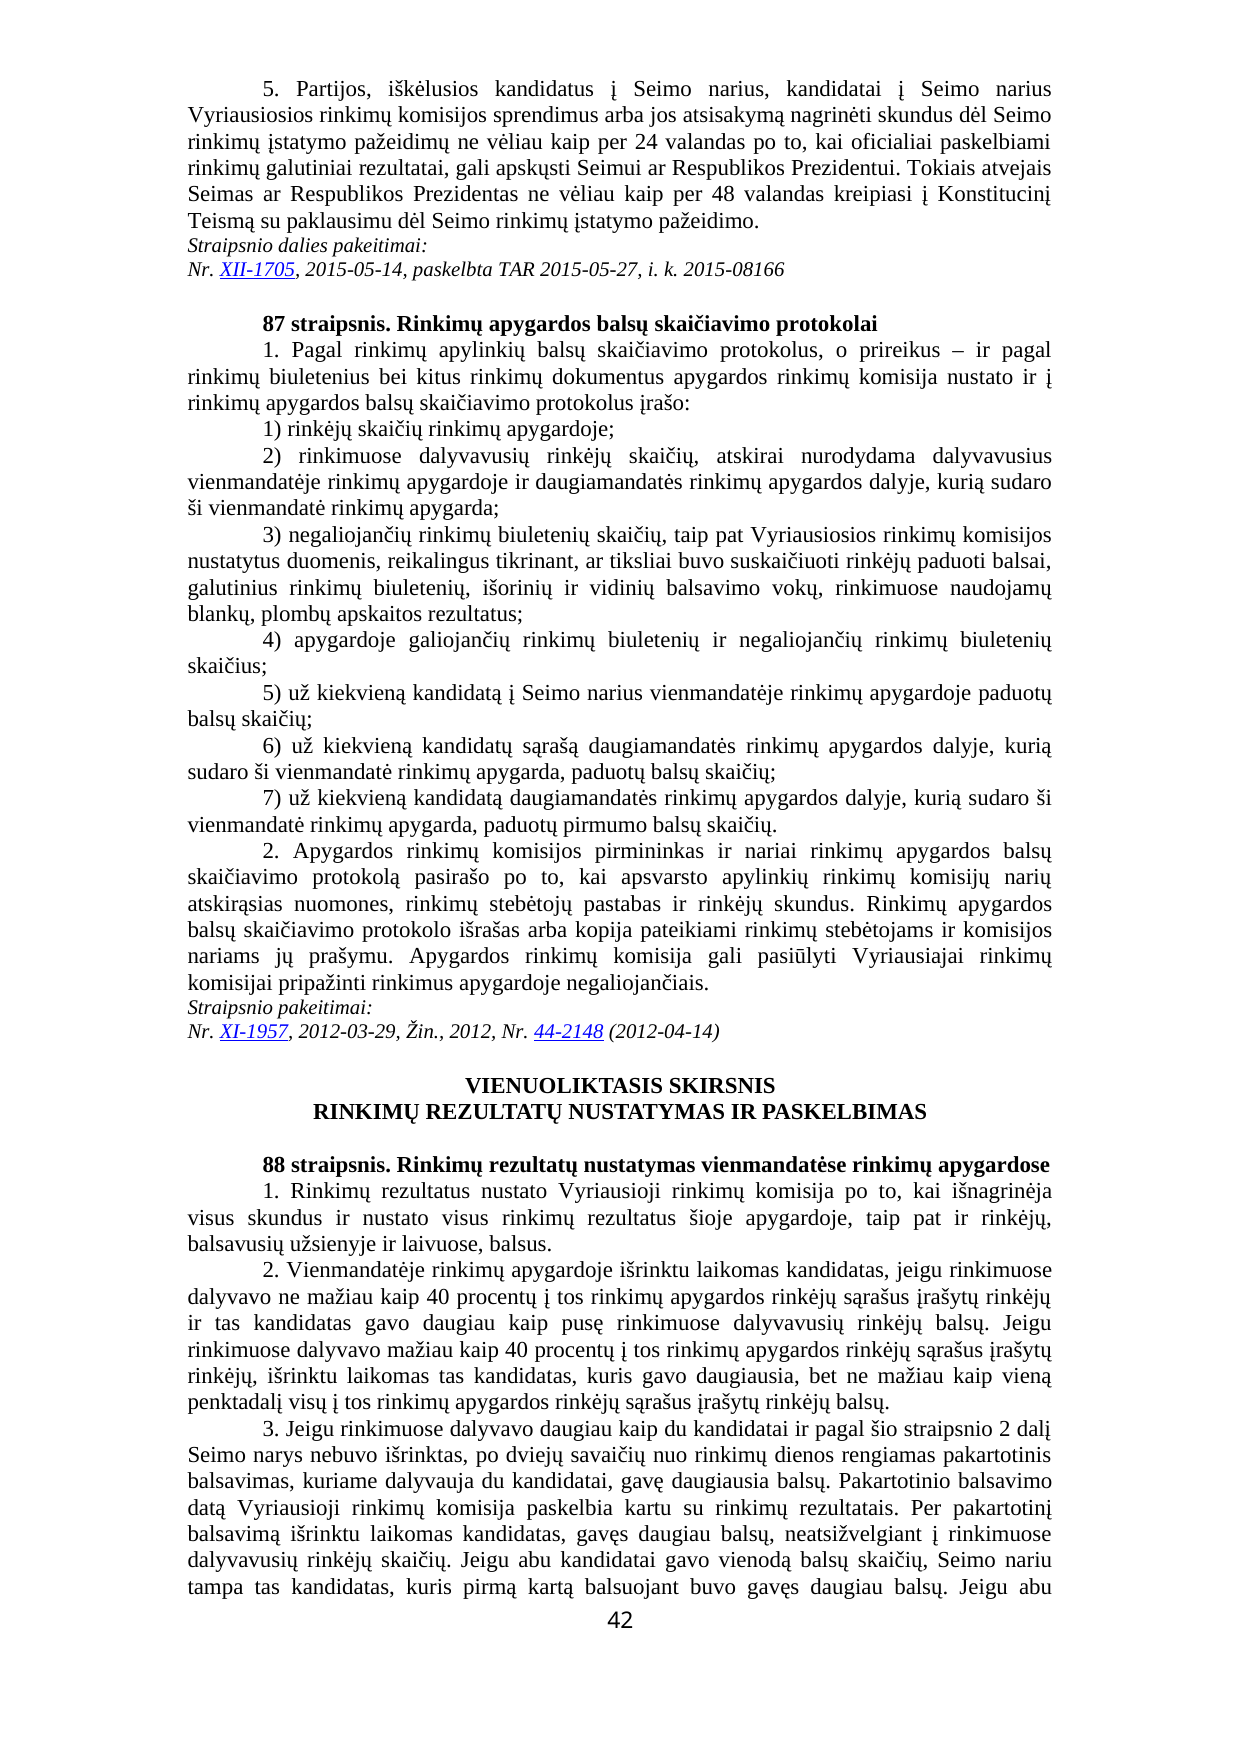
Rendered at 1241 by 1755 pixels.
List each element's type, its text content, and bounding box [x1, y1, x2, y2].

text Straipsnio pakeitimai: [187, 995, 1053, 1019]
text 7) už kiekvieną kandidatą daugiamandatės rinkimų apygardos dalyje, kurią sudaro ši vienmandatė rinkimų apygarda, paduotų pirmumo balsų skaičių. [187, 784, 1053, 837]
text 6) už kiekvieną kandidatų sąrašą daugiamandatės rinkimų apygardos dalyje, kurią sudaro ši vienmandatė rinkimų apygarda, paduotų balsų skaičių; [187, 732, 1053, 784]
text Nr. XII-1705, 2015-05-14, paskelbta TAR 2015-05-27, i. k. 2015-08166 [187, 257, 1053, 281]
text 87 straipsnis. Rinkimų apygardos balsų skaičiavimo protokolai [187, 310, 1053, 336]
text 5) už kiekvieną kandidatą į Seimo narius vienmandatėje rinkimų apygardoje paduotų balsų skaičių; [187, 679, 1053, 732]
text 3) negaliojančių rinkimų biuletenių skaičių, taip pat Vyriausiosios rinkimų komisijos nustatytus duomenis, reikalingus tikrinant, ar tiksliai buvo suskaičiuoti rinkėjų paduoti balsai, galutinius rinkimų biuletenių, išorinių ir vidinių balsavimo vokų, rinkimuose naudojamų blankų, plombų apskaitos rezultatus; [187, 521, 1053, 626]
text 5. Partijos, iškėlusios kandidatus į Seimo narius, kandidatai į Seimo narius Vyriausiosios rinkimų komisijos sprendimus arba jos atsisakymą nagrinėti skundus dėl Seimo rinkimų įstatymo pažeidimų ne vėliau kaip per 24 valandas po to, kai oficialiai paskelbiami rinkimų galutiniai rezultatai, gali apskųsti Seimui ar Respublikos Prezidentui. Tokiais atvejais Seimas ar Respublikos Prezidentas ne vėliau kaip per 48 valandas kreipiasi į Konstitucinį Teismą su paklausimu dėl Seimo rinkimų įstatymo pažeidimo. [187, 75, 1053, 233]
text 2. Apygardos rinkimų komisijos pirmininkas ir nariai rinkimų apygardos balsų skaičiavimo protokolą pasirašo po to, kai apsvarsto apylinkių rinkimų komisijų narių atskirąsias nuomones, rinkimų stebėtojų pastabas ir rinkėjų skundus. Rinkimų apygardos balsų skaičiavimo protokolo išrašas arba kopija pateikiami rinkimų stebėtojams ir komisijos nariams jų prašymu. Apygardos rinkimų komisija gali pasiūlyti Vyriausiajai rinkimų komisijai pripažinti rinkimus apygardoje negaliojančiais. [187, 837, 1053, 995]
text 1. Pagal rinkimų apylinkių balsų skaičiavimo protokolus, o prireikus – ir pagal rinkimų biuletenius bei kitus rinkimų dokumentus apygardos rinkimų komisija nustato ir į rinkimų apygardos balsų skaičiavimo protokolus įrašo: [187, 336, 1053, 415]
text 2. Vienmandatėje rinkimų apygardoje išrinktu laikomas kandidatas, jeigu rinkimuose dalyvavo ne mažiau kaip 40 procentų į tos rinkimų apygardos rinkėjų sąrašus įrašytų rinkėjų ir tas kandidatas gavo daugiau kaip pusę rinkimuose dalyvavusių rinkėjų balsų. Jeigu rinkimuose dalyvavo mažiau kaip 40 procentų į tos rinkimų apygardos rinkėjų sąrašus įrašytų rinkėjų, išrinktu laikomas tas kandidatas, kuris gavo daugiausia, bet ne mažiau kaip vieną penktadalį visų į tos rinkimų apygardos rinkėjų sąrašus įrašytų rinkėjų balsų. [187, 1257, 1053, 1415]
text 4) apygardoje galiojančių rinkimų biuletenių ir negaliojančių rinkimų biuletenių skaičius; [187, 626, 1053, 679]
text 1) rinkėjų skaičių rinkimų apygardoje; [187, 415, 1053, 442]
text RINKIMŲ REZULTATŲ NUSTATYMAS IR PASKELBIMAS [187, 1098, 1053, 1125]
text VIENUOLIKTASIS SKIRSNIS [187, 1072, 1053, 1098]
subtitle 88 straipsnis. Rinkimų rezultatų nustatymas vienmandatėse rinkimų apygardose [262, 1151, 1053, 1177]
text 2) rinkimuose dalyvavusių rinkėjų skaičių, atskirai nurodydama dalyvavusius vienmandatėje rinkimų apygardoje ir daugiamandatės rinkimų apygardos dalyje, kurią sudaro ši vienmandatė rinkimų apygarda; [187, 442, 1053, 521]
text 1. Rinkimų rezultatus nustato Vyriausioji rinkimų komisija po to, kai išnagrinėja visus skundus ir nustato visus rinkimų rezultatus šioje apygardoje, taip pat ir rinkėjų, balsavusių užsienyje ir laivuose, balsus. [187, 1177, 1053, 1257]
text Straipsnio dalies pakeitimai: [187, 233, 1053, 257]
text Nr. XI-1957, 2012-03-29, Žin., 2012, Nr. 44-2148 (2012-04-14) [187, 1019, 1053, 1043]
text 3. Jeigu rinkimuose dalyvavo daugiau kaip du kandidatai ir pagal šio straipsnio 2 dalį Seimo narys nebuvo išrinktas, po dviejų savaičių nuo rinkimų dienos rengiamas pakartotinis balsavimas, kuriame dalyvauja du kandidatai, gavę daugiausia balsų. Pakartotinio balsavimo datą Vyriausioji rinkimų komisija paskelbia kartu su rinkimų rezultatais. Per pakartotinį balsavimą išrinktu laikomas kandidatas, gavęs daugiau balsų, neatsižvelgiant į rinkimuose dalyvavusių rinkėjų skaičių. Jeigu abu kandidatai gavo vienodą balsų skaičių, Seimo nariu tampa tas kandidatas, kuris pirmą kartą balsuojant buvo gavęs daugiau balsų. Jeigu abu [187, 1415, 1053, 1599]
